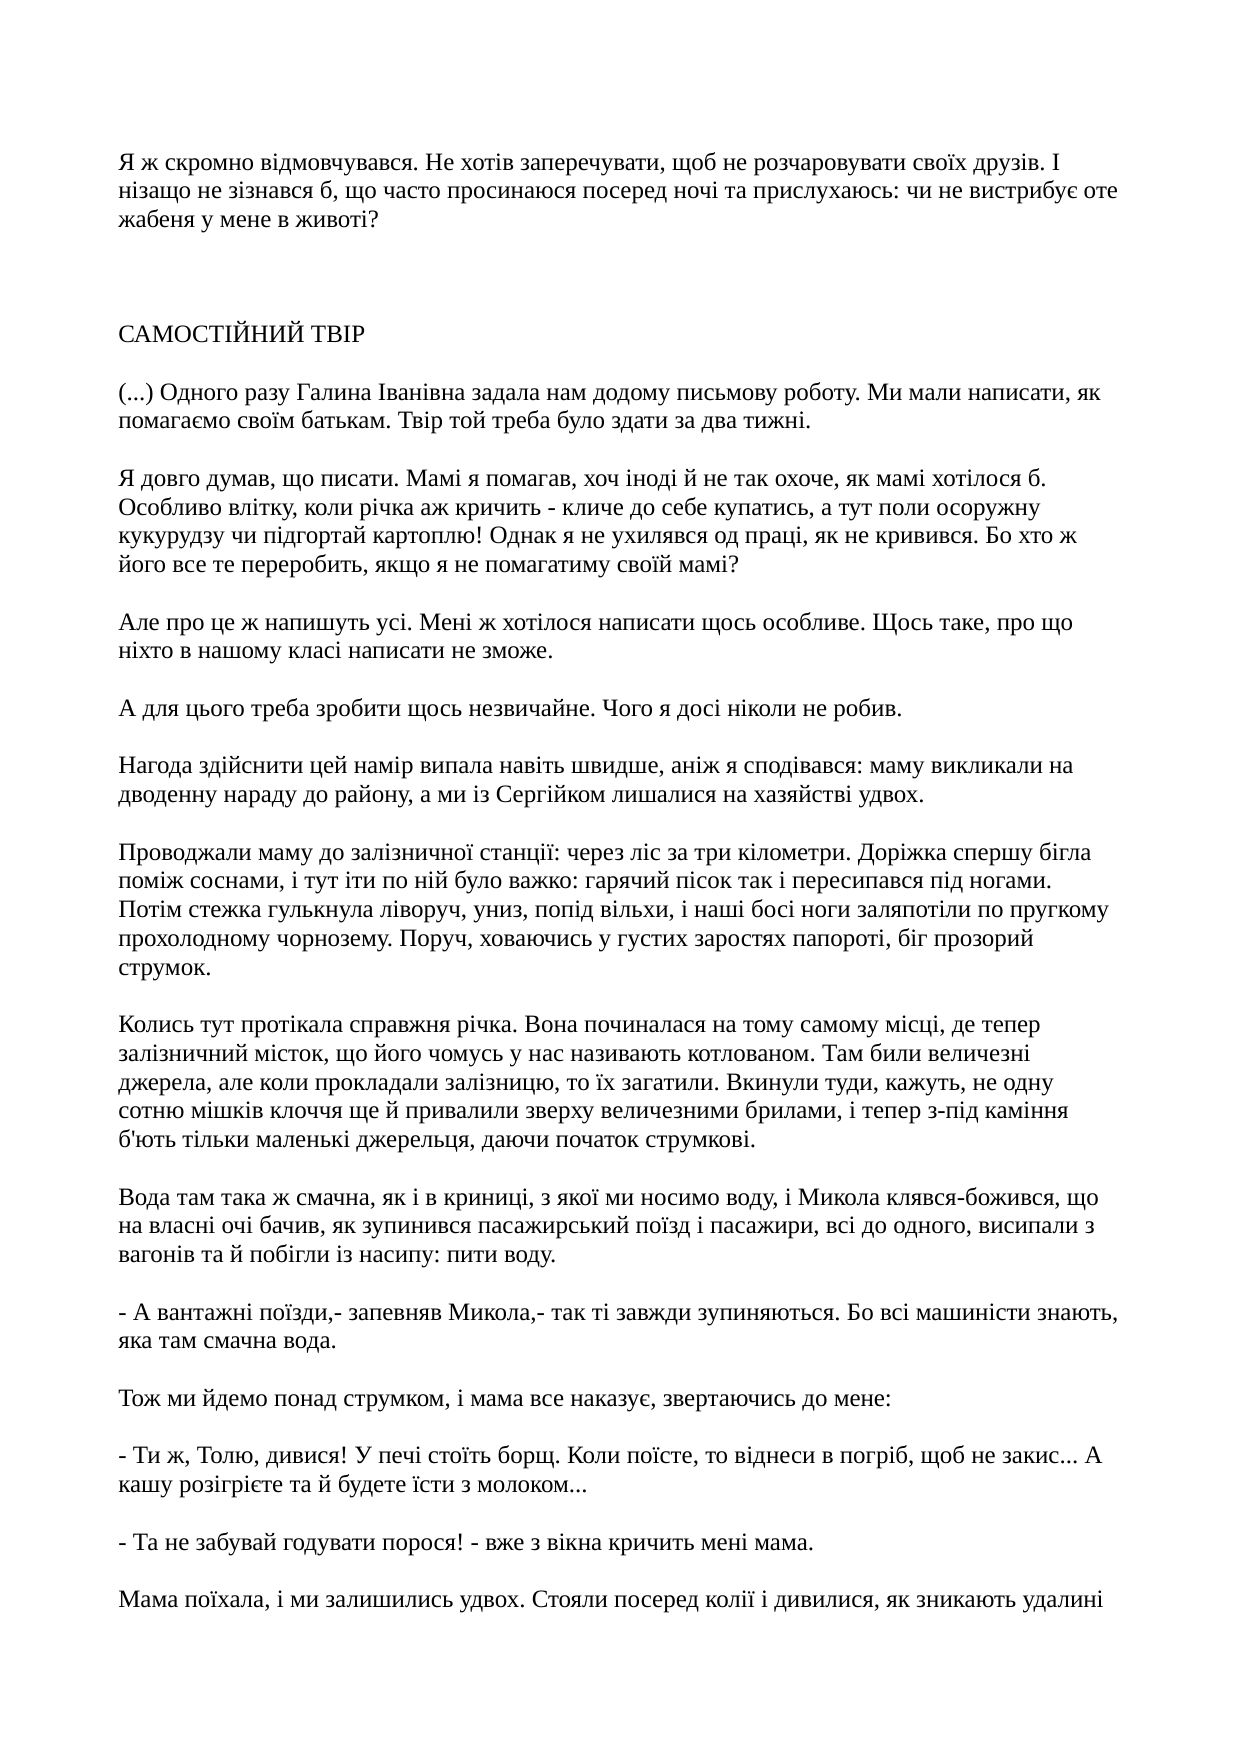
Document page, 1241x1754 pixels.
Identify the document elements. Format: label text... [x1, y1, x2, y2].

text САМОСТІЙНИЙ ТВІР [118, 319, 1122, 348]
text Колись тут протікала справжня річка. Вона починалася на тому самому місці, де тепер залізничний місток, що його чомусь у нас називають котлованом. Там били величезні джерела, але коли прокладали залізницю, то їх загатили. Вкинули туди, кажуть, не одну сотню мішків клоччя ще й привалили зверху величезними брилами, і тепер з-під каміння б'ють тільки маленькі джерельця, даючи початок струмкові. [118, 1009, 1122, 1153]
text А для цього треба зробити щось незвичайне. Чого я досі ніколи не робив. [118, 693, 1122, 722]
text - А вантажні поїзди,- запевняв Микола,- так ті завжди зупиняються. Бо всі машиністи знають, яка там смачна вода. [118, 1297, 1122, 1354]
text Нагода здійснити цей намір випала навіть швидше, аніж я сподівався: маму викликали на дводенну нараду до району, а ми із Сергійком лишалися на хазяйстві удвох. [118, 751, 1122, 808]
text Вода там така ж смачна, як і в криниці, з якої ми носимо воду, і Микола клявся-божився, що на власні очі бачив, як зупинився пасажирський поїзд і пасажири, всі до одного, висипали з вагонів та й побігли із насипу: пити воду. [118, 1182, 1122, 1268]
text Я довго думав, що писати. Мамі я помагав, хоч іноді й не так охоче, як мамі хотілося б. Особливо влітку, коли річка аж кричить - кличе до себе купатись, а тут поли осоружну кукурудзу чи підгортай картоплю! Однак я не ухилявся од праці, як не кривився. Бо хто ж його все те переробить, якщо я не помагатиму своїй мамі? [118, 463, 1122, 578]
text (...) Одного разу Галина Іванівна задала нам додому письмову роботу. Ми мали написати, як помагаємо своїм батькам. Твір той треба було здати за два тижні. [118, 377, 1122, 434]
text Я ж скромно відмовчувався. Не хотів заперечувати, щоб не розчаровувати своїх друзів. І нізащо не зізнався б, що часто просинаюся посеред ночі та прислухаюсь: чи не вистрибує оте жабеня у мене в животі? [118, 147, 1122, 233]
text Але про це ж напишуть усі. Мені ж хотілося написати щось особливе. Щось таке, про що ніхто в нашому класі написати не зможе. [118, 607, 1122, 664]
text - Та не забувай годувати порося! - вже з вікна кричить мені мама. [118, 1527, 1122, 1556]
text - Ти ж, Толю, дивися! У печі стоїть борщ. Коли поїсте, то віднеси в погріб, щоб не закис... А кашу розігрієте та й будете їсти з молоком... [118, 1441, 1122, 1498]
text Тож ми йдемо понад струмком, і мама все наказує, звертаючись до мене: [118, 1383, 1122, 1412]
text Проводжали маму до залізничної станції: через ліс за три кілометри. Доріжка спершу бігла поміж соснами, і тут іти по ній було важко: гарячий пісок так і пересипався під ногами. Потім стежка гулькнула ліворуч, униз, попід вільхи, і наші босі ноги заляпотіли по пругкому прохолодному чорнозему. Поруч, ховаючись у густих заростях папороті, біг прозорий струмок. [118, 837, 1122, 981]
text Мама поїхала, і ми залишились удвох. Стояли посеред колії і дивилися, як зникають удалині [118, 1584, 1122, 1613]
